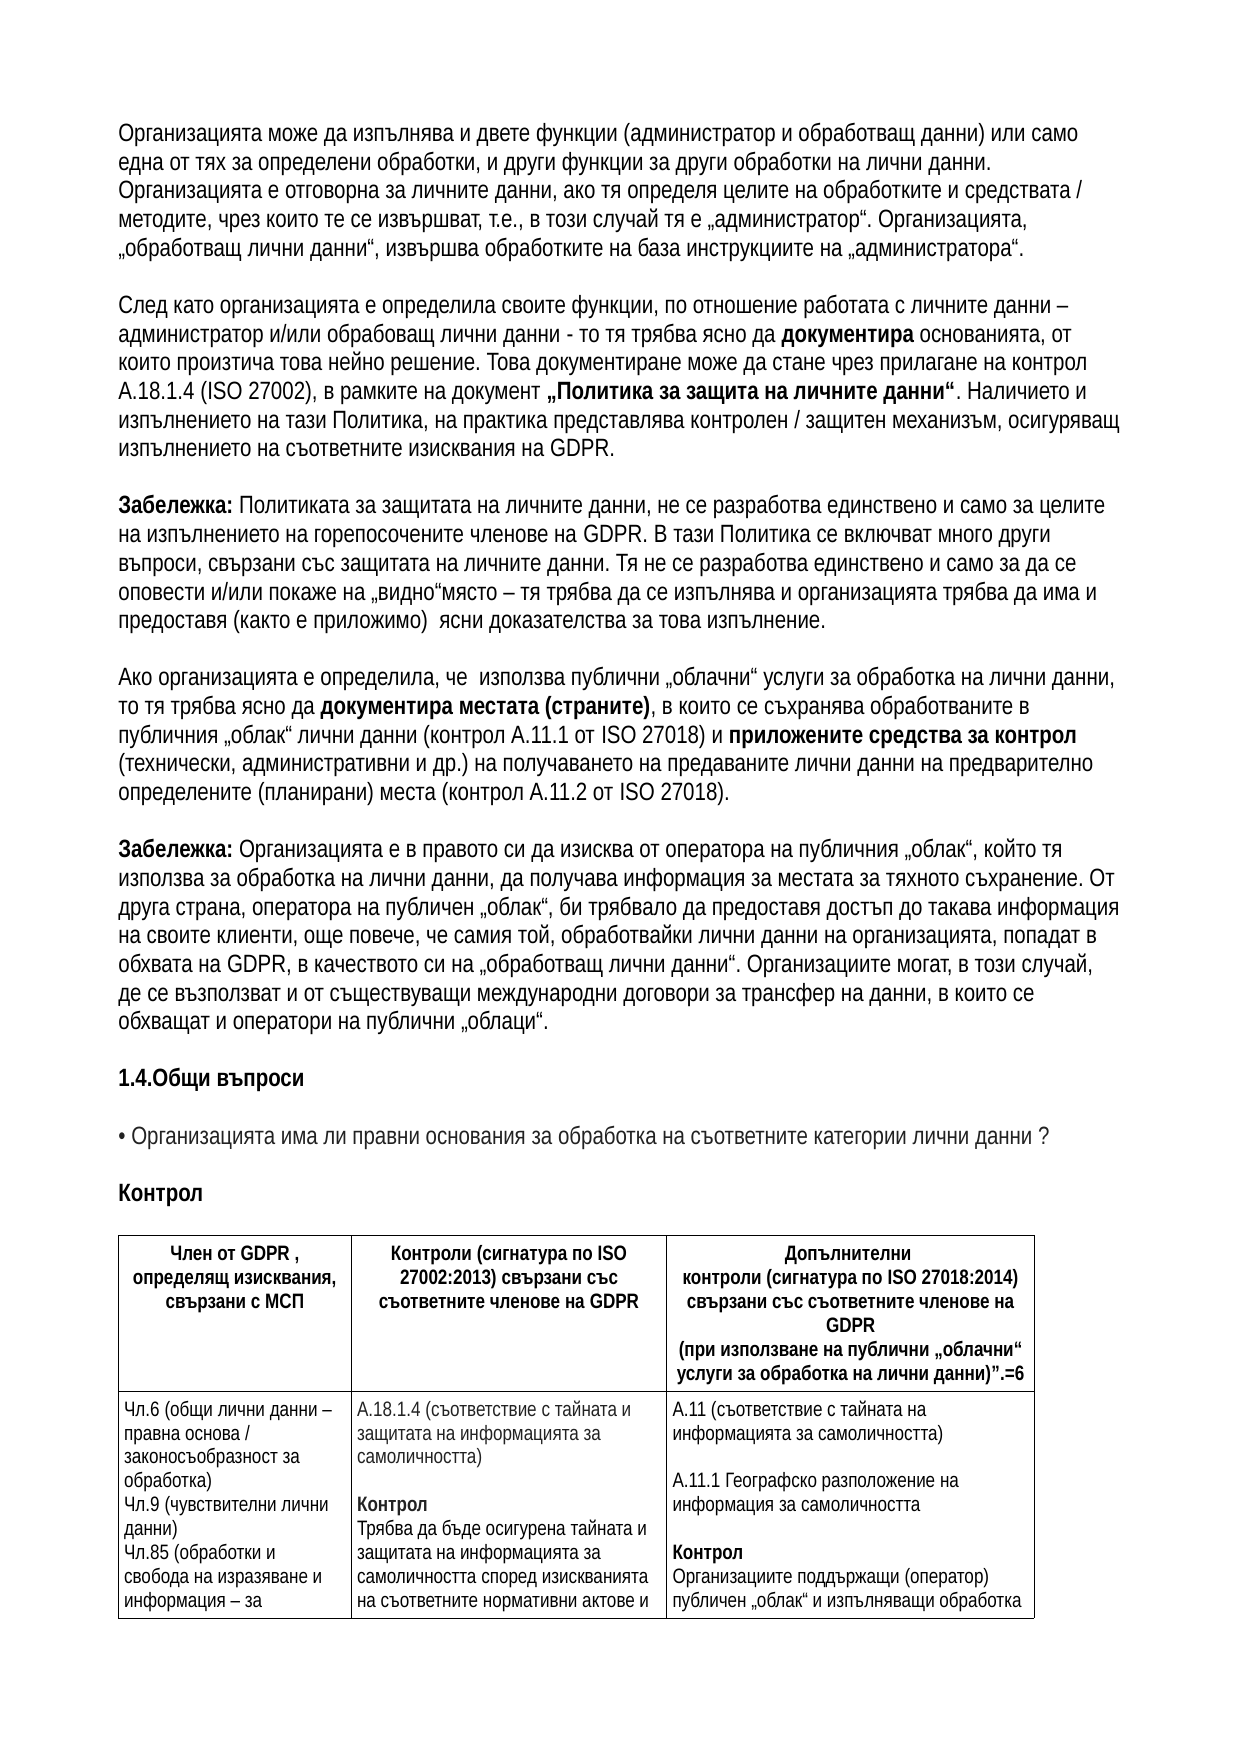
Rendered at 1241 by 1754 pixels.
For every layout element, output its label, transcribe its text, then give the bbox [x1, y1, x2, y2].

table_header Допълнителни контроли (сигнатура по ISO 27018:2014) свързани със съответните членове на GDPR (при използване на публични „облачни“ услуги за обработка на лични данни)”.=6 [667, 1236, 1034, 1391]
text Забележка: Организацията е в правото си да изисква от оператора на публичния „облак“, който тя използва за обработка на лични данни, да получава информация за местата за тяхното съхранение. От друга страна, оператора на публичен „облак“, би трябвало да предоставя достъп до такава информация на своите клиенти, още повече, че самия той, обработвайки лични данни на организацията, попадат в обхвата на GDPR, в качеството си на „обработващ лични данни“. Организациите могат, в този случай, де се възползват и от съществуващи международни договори за трансфер на данни, в които се обхващат и оператори на публични „облаци“. [118, 834, 1122, 1035]
text Ако организацията е определила, че използва публични „облачни“ услуги за обработка на лични данни, то тя трябва ясно да документира местата (страните), в които се съхранява обработваните в публичния „облак“ лични данни (контрол А.11.1 от ISO 27018) и приложените средства за контрол (технически, административни и др.) на получаването на предаваните лични данни на предварително определените (планирани) места (контрол А.11.2 от ISO 27018). [118, 662, 1122, 806]
text Контрол [118, 1178, 1122, 1207]
table_cell A.18.1.4 (съответствие с тайната и защитата на информацията за самоличността) Контрол Трябва да бъде осигурена тайната и защитата на информацията за самоличността според изискванията на съответните нормативни актове и [352, 1392, 666, 1618]
table_cell Чл.6 (общи лични данни – правна основа / законосъобразност за обработка) Чл.9 (чувствителни лични данни) Чл.85 (обработки и свобода на изразяване и информация – за [119, 1392, 351, 1618]
text • Организацията има ли правни основания за обработка на съответните категории лични данни ? [118, 1121, 1122, 1149]
table_header Член от GDPR , определящ изисквания, свързани с МСП [119, 1236, 351, 1391]
text След като организацията е определила своите функции, по отношение работата с личните данни – администратор и/или обрабоващ лични данни - то тя трябва ясно да документира основанията, от които произтича това нейно решение. Това документиране може да стане чрез прилагане на контрол А.18.1.4 (ISO 27002), в рамките на документ „Политика за защита на личните данни“. Наличието и изпълнението на тази Политика, на практика представлява контролен / защитен механизъм, осигуряващ изпълнението на съответните изисквания на GDPR. [118, 290, 1122, 462]
table_cell А.11 (съответствие с тайната на информацията за самоличността) A.11.1 Географско разположение на информация за самоличността Контрол Организациите поддържащи (оператор) публичен „облак“ и изпълняващи обработка [667, 1392, 1034, 1618]
text 1.4.Общи въпроси [118, 1063, 1122, 1092]
text Забележка: Политиката за защитата на личните данни, не се разработва единствено и само за целите на изпълнението на горепосочените членове на GDPR. В тази Политика се включват много други въпроси, свързани със защитата на личните данни. Тя не се разработва единствено и само за да се оповести и/или покаже на „видно“място – тя трябва да се изпълнява и организацията трябва да има и предоставя (както е приложимо) ясни доказателства за това изпълнение. [118, 491, 1122, 634]
table_header Контроли (сигнатура по ISO 27002:2013) свързани със съответните членове на GDPR [352, 1236, 666, 1391]
text Организацията може да изпълнява и двете функции (администратор и обработващ данни) или само една от тях за определени обработки, и други функции за други обработки на лични данни. Организацията е отговорна за личните данни, ако тя определя целите на обработките и средствата / методите, чрез които те се извършват, т.е., в този случай тя е „администратор“. Организацията, „обработващ лични данни“, извършва обработките на база инструкциите на „администратора“. [118, 118, 1122, 261]
